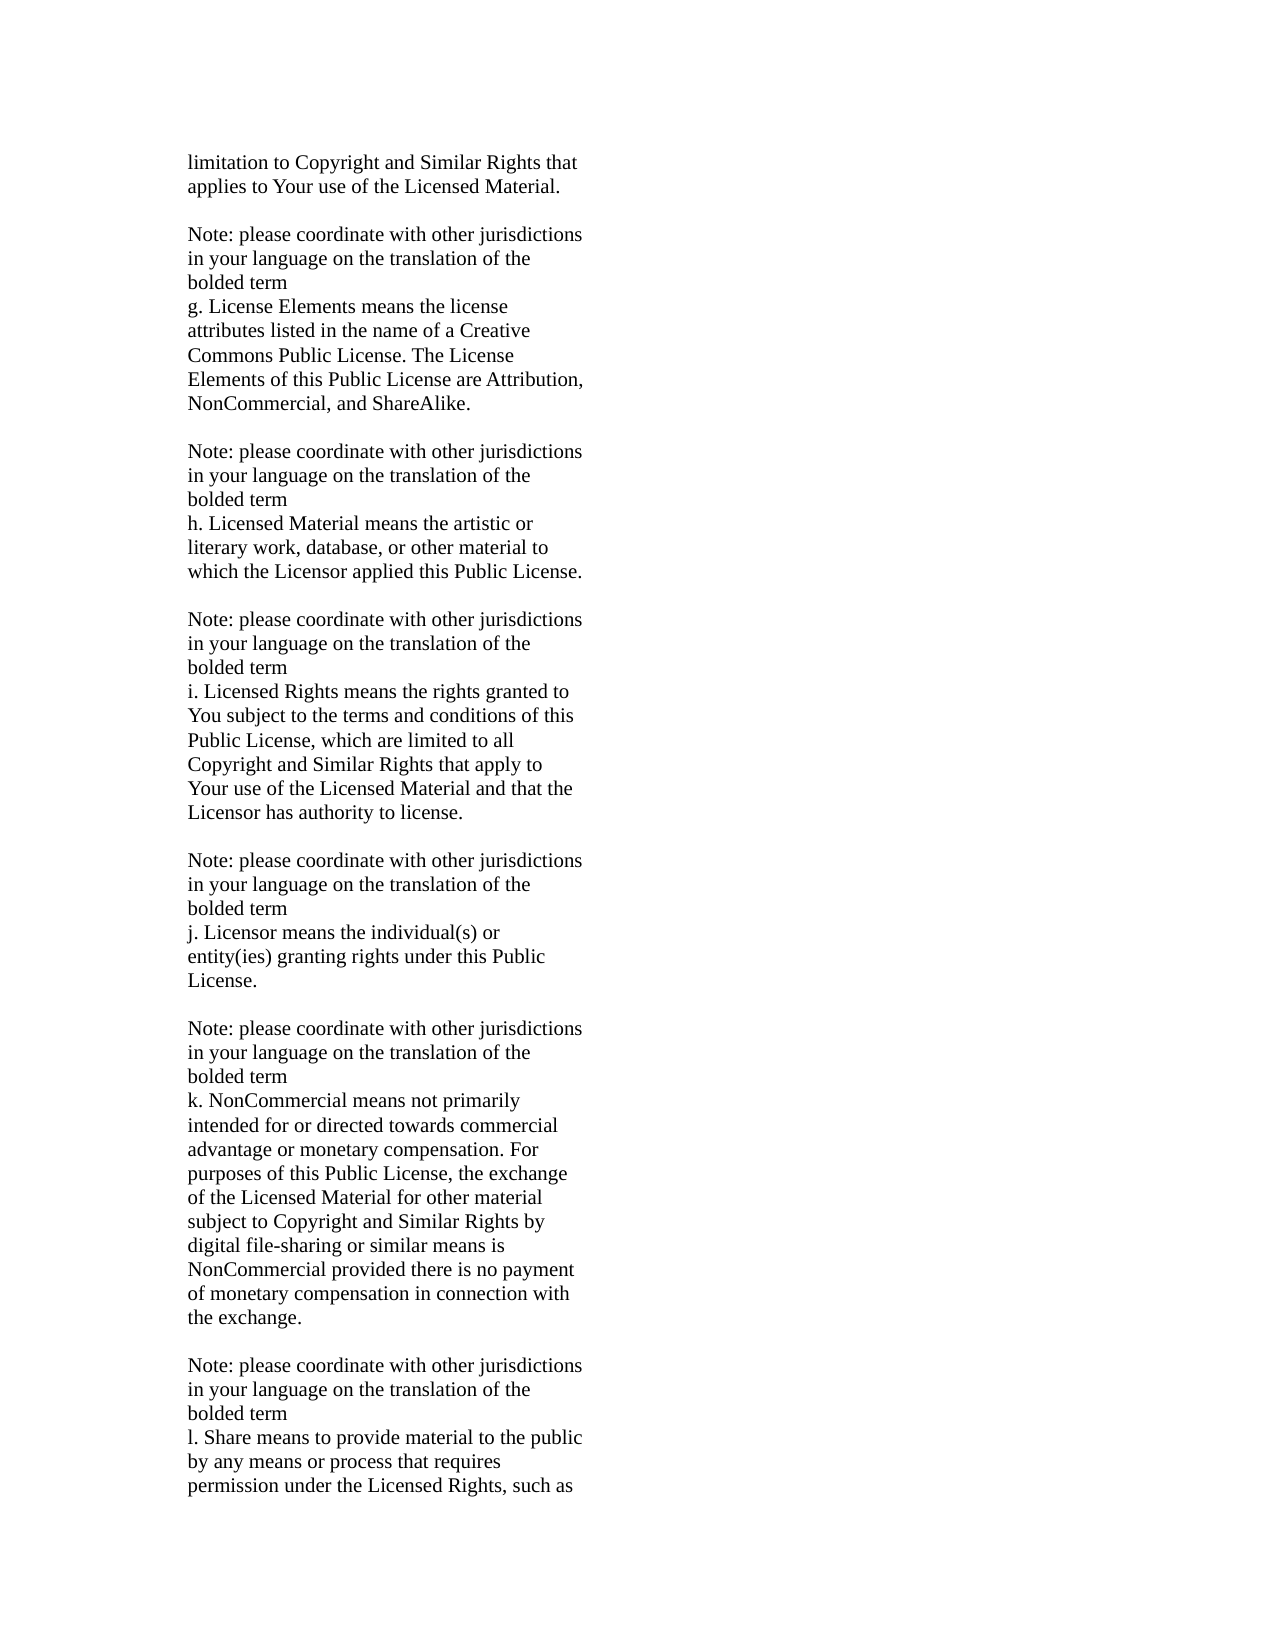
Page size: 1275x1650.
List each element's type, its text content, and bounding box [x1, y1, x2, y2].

table_cell [875, 679, 1099, 920]
table_cell limitation to Copyright and Similar Rights that applies to Your use of the Licensed Material. Note: please coordinate with other jurisdictions in your language on the translation of the bolded term [176, 150, 597, 294]
table_cell [597, 1425, 875, 1497]
table_cell [597, 920, 875, 1088]
table_cell i. Licensed Rights means the rights granted to You subject to the terms and conditions of this Public License, which are limited to all Copyright and Similar Rights that apply to Your use of the Licensed Material and that the Licensor has authority to license. Note: please coordinate with other jurisdictions in your language on the translation of the bolded term [176, 679, 597, 920]
table_cell [875, 150, 1099, 294]
table_cell [875, 294, 1099, 511]
table_cell [875, 920, 1099, 1088]
table_cell g. License Elements means the license attributes listed in the name of a Creative Commons Public License. The License Elements of this Public License are Attribution, NonCommercial, and ShareAlike. Note: please coordinate with other jurisdictions in your language on the translation of the bolded term [176, 294, 597, 511]
table_cell [597, 294, 875, 511]
table_cell h. Licensed Material means the artistic or literary work, database, or other material to which the Licensor applied this Public License. Note: please coordinate with other jurisdictions in your language on the translation of the bolded term [176, 511, 597, 679]
table_cell k. NonCommercial means not primarily intended for or directed towards commercial advantage or monetary compensation. For purposes of this Public License, the exchange of the Licensed Material for other material subject to Copyright and Similar Rights by digital file-sharing or similar means is NonCommercial provided there is no payment of monetary compensation in connection with the exchange. Note: please coordinate with other jurisdictions in your language on the translation of the bolded term [176, 1089, 597, 1425]
table_cell [597, 150, 875, 294]
table_cell [597, 1089, 875, 1425]
table_cell [875, 1089, 1099, 1425]
table_cell [875, 1425, 1099, 1497]
table_cell l. Share means to provide material to the public by any means or process that requires permission under the Licensed Rights, such as [176, 1425, 597, 1497]
table_cell [597, 679, 875, 920]
table_cell [875, 511, 1099, 679]
table_cell j. Licensor means the individual(s) or entity(ies) granting rights under this Public License. Note: please coordinate with other jurisdictions in your language on the translation of the bolded term [176, 920, 597, 1088]
table_cell [597, 511, 875, 679]
